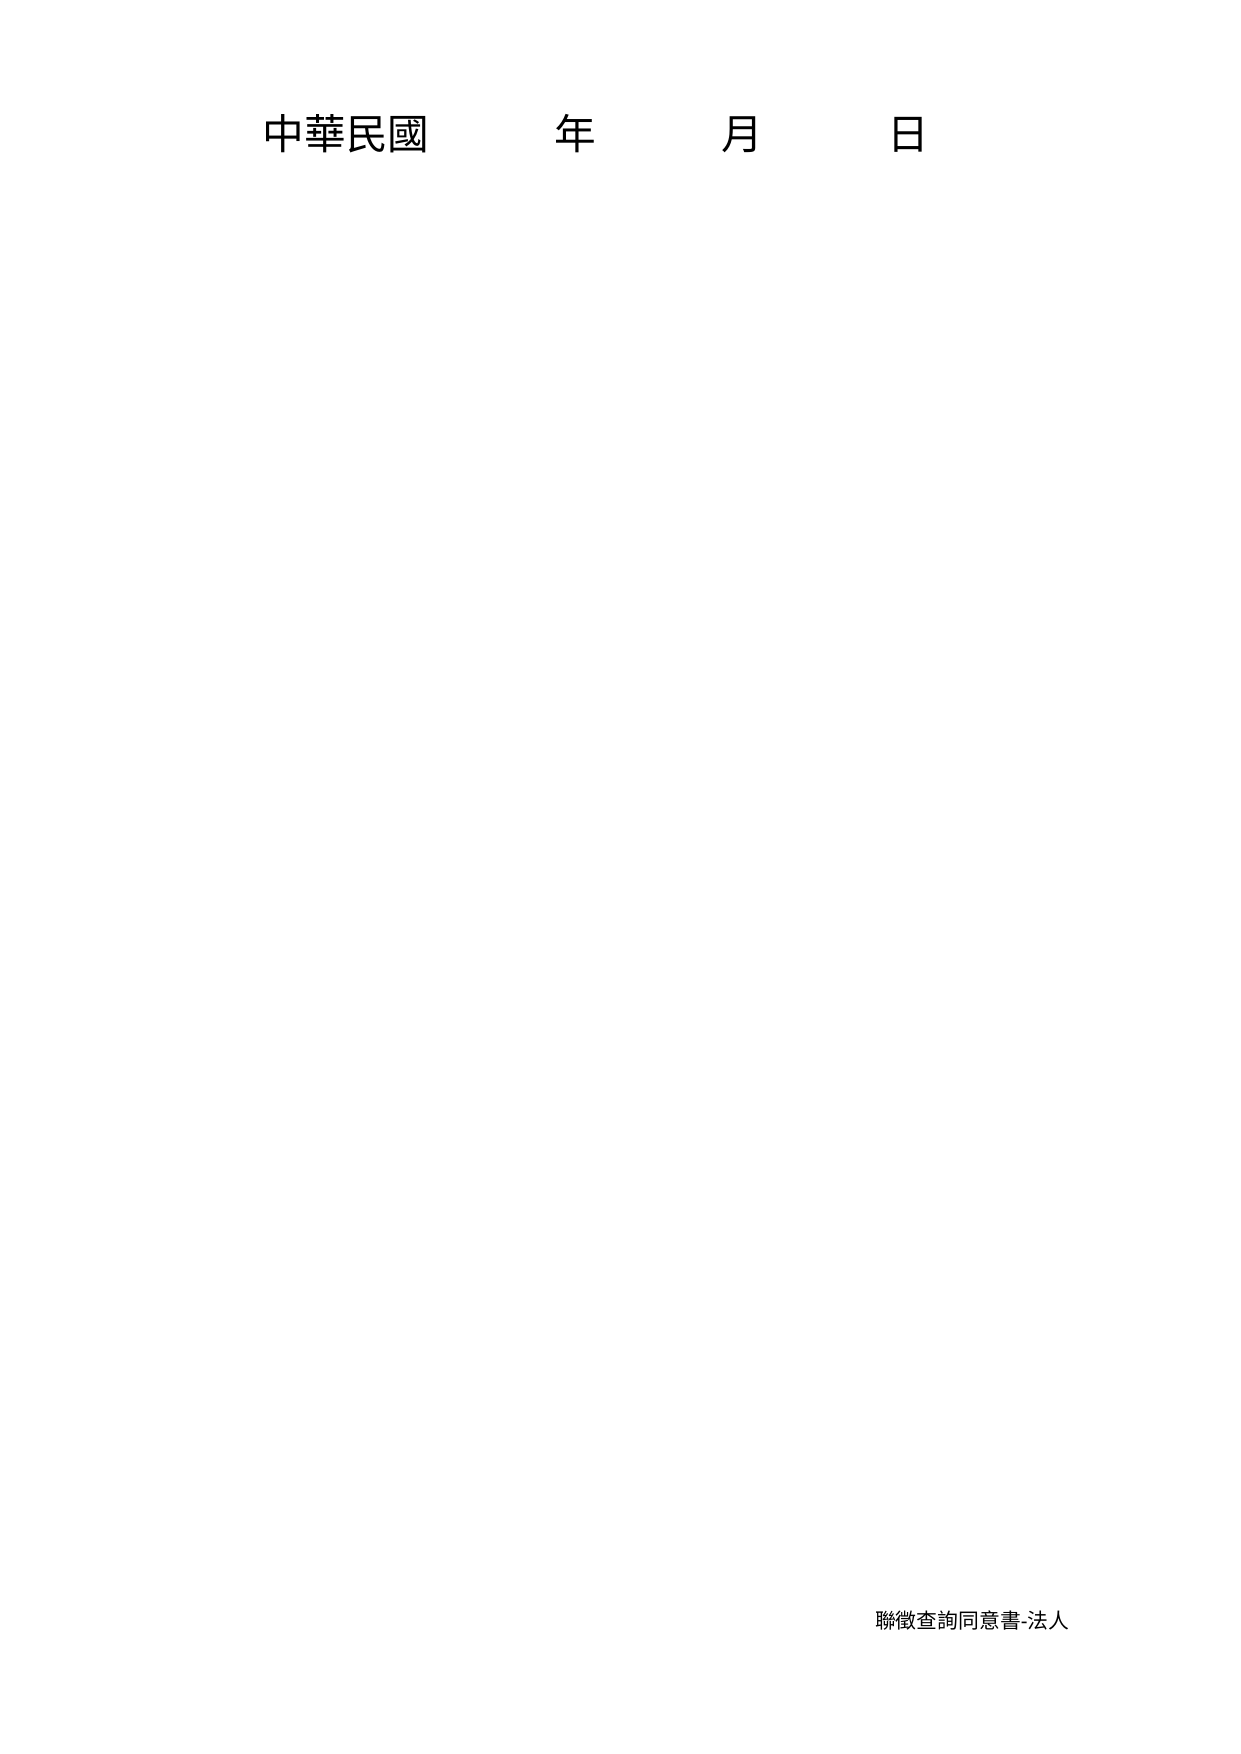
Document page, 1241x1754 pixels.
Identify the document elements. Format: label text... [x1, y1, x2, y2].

text 中華民國 年 月 日 [187, 89, 1069, 152]
